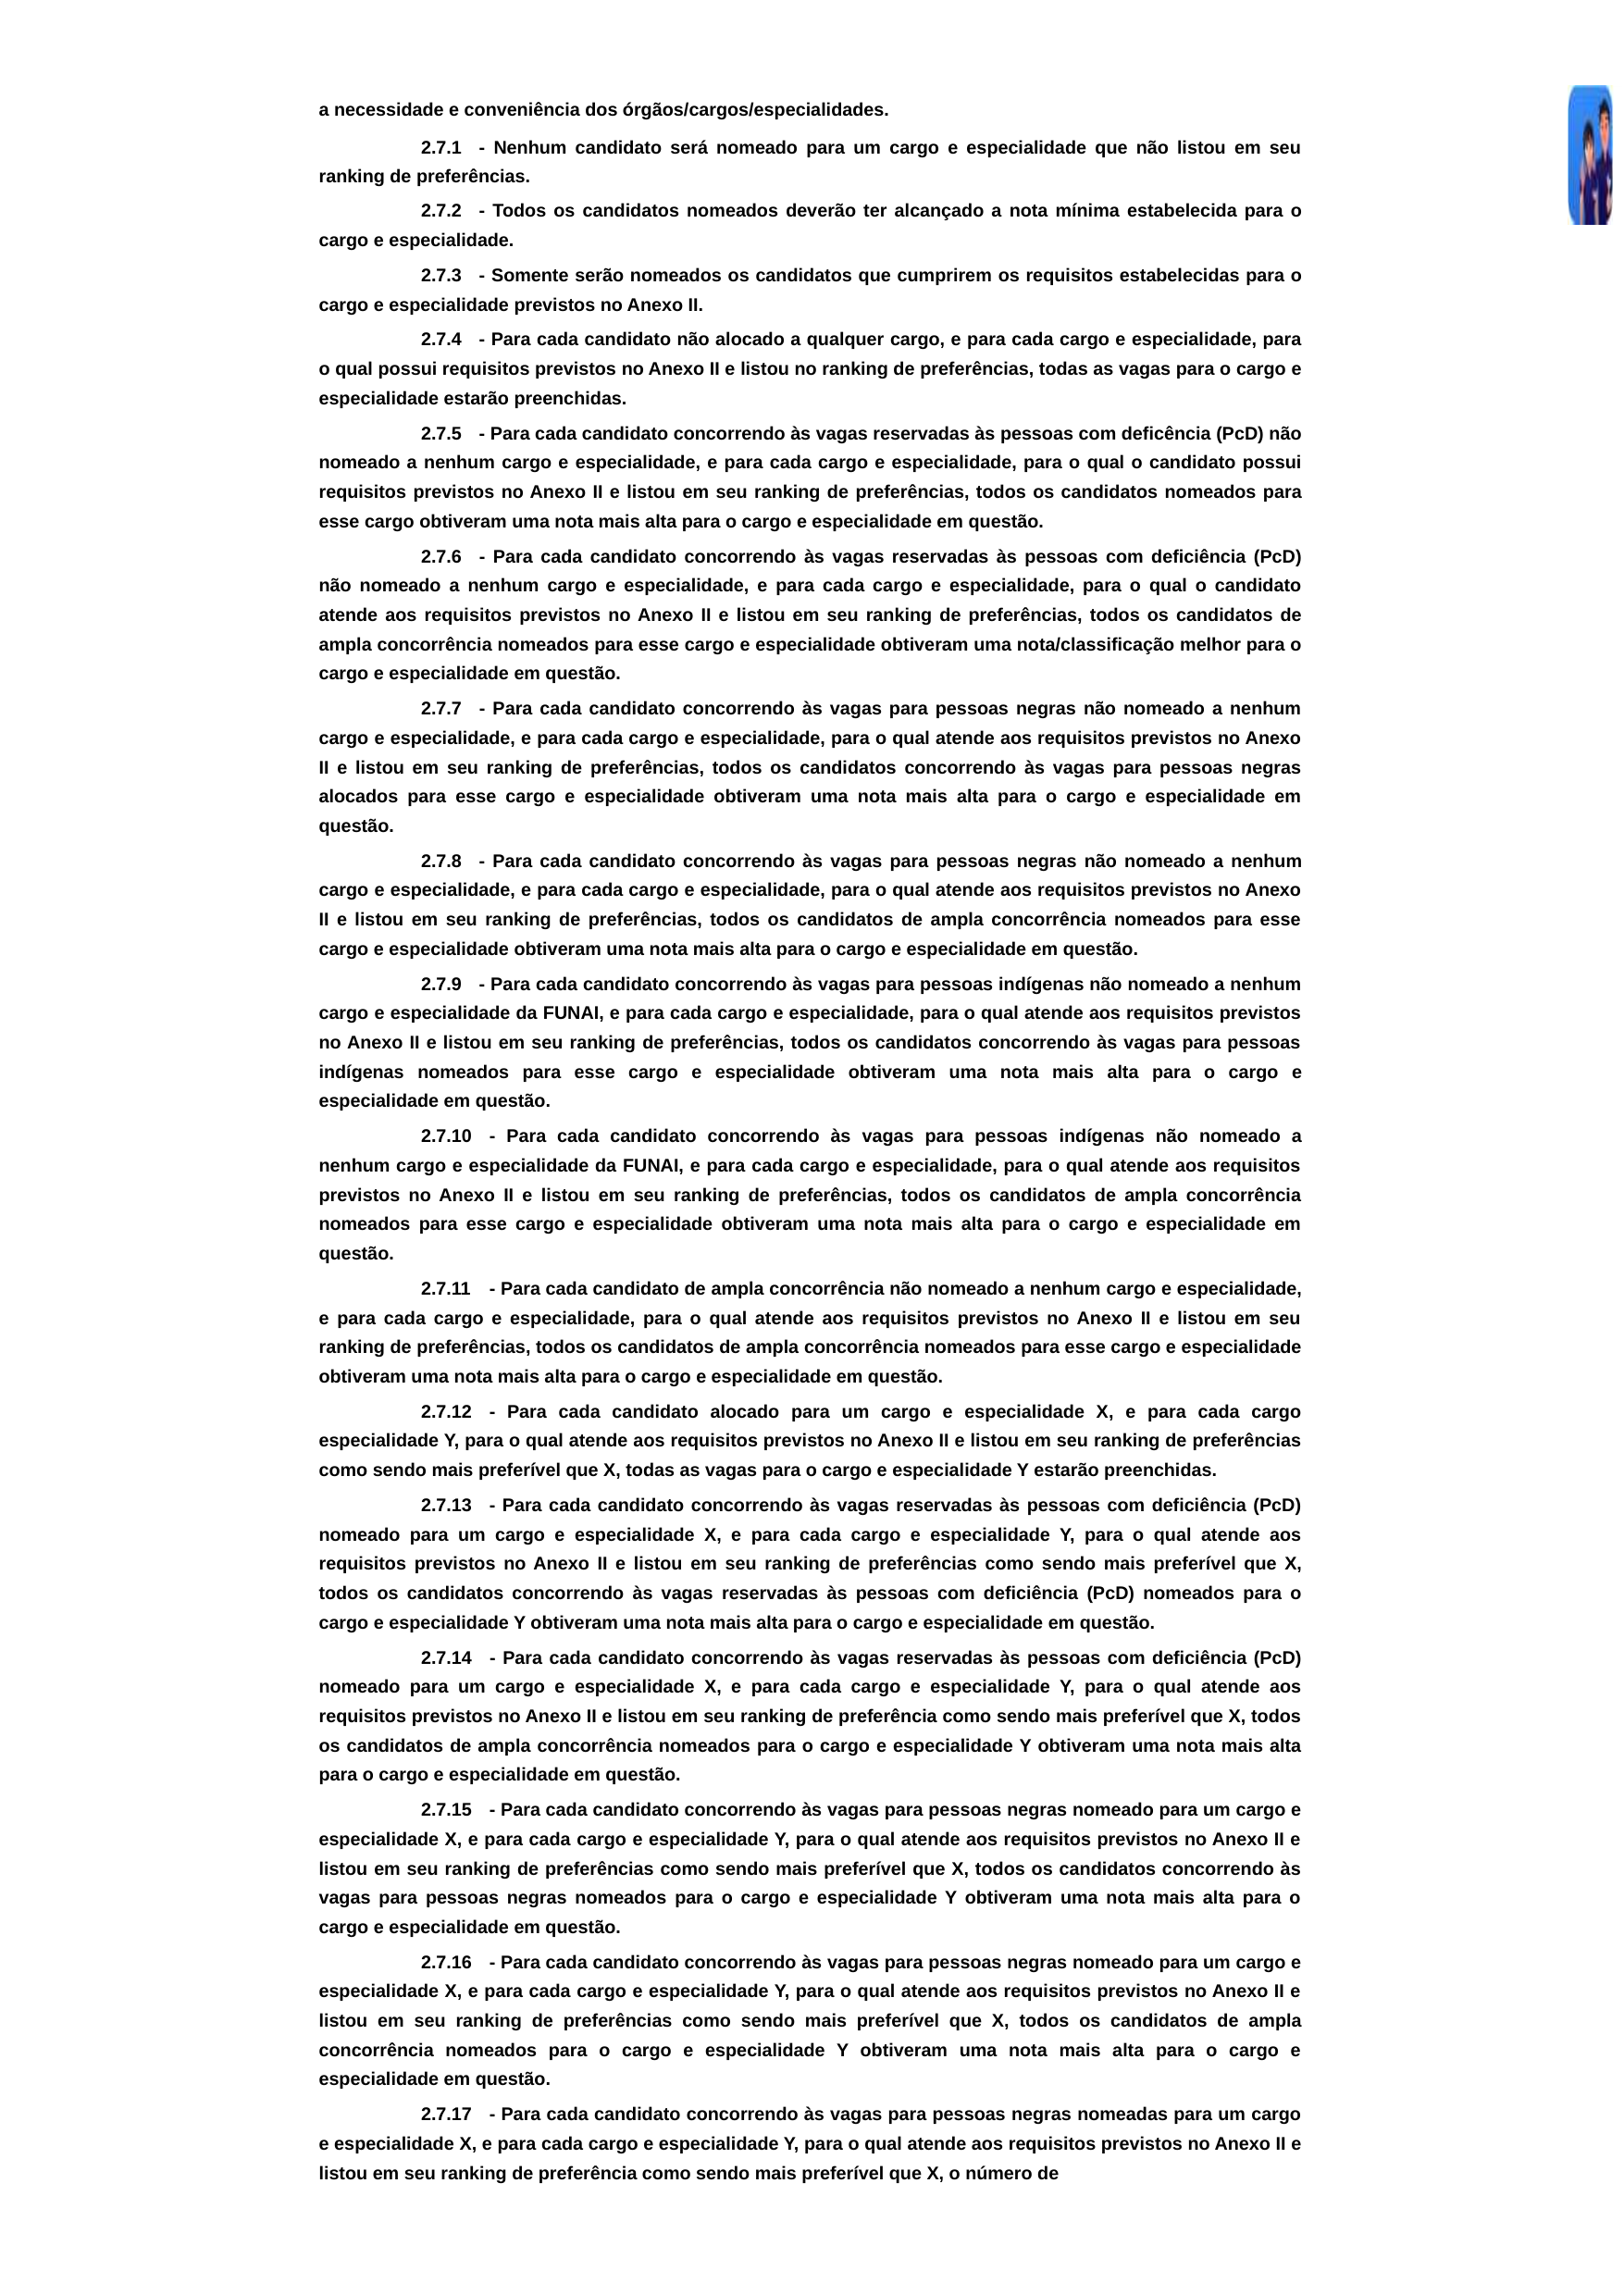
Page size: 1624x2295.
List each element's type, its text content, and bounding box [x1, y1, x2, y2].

list - Para cada candidato concorrendo às vagas reservadas às pessoas com deficiência (PcD) nomeado para um cargo e especialidade X, e para cada cargo e especialidade Y, para o qual atende aos requisitos previstos no Anexo II e listou em seu ranking de preferências como sendo mais preferível que X, todos os candidatos concorrendo às vagas reservadas às pessoas com deficiência (PcD) nomeados para o cargo e especialidade Y obtiveram uma nota mais alta para o cargo e especialidade em questão. [318, 1488, 1303, 1634]
list - Para cada candidato concorrendo às vagas para pessoas indígenas não nomeado a nenhum cargo e especialidade da FUNAI, e para cada cargo e especialidade, para o qual atende aos requisitos previstos no Anexo II e listou em seu ranking de preferências, todos os candidatos concorrendo às vagas para pessoas indígenas nomeados para esse cargo e especialidade obtiveram uma nota mais alta para o cargo e especialidade em questão. [318, 967, 1303, 1113]
list - Para cada candidato concorrendo às vagas para pessoas negras nomeado para um cargo e especialidade X, e para cada cargo e especialidade Y, para o qual atende aos requisitos previstos no Anexo II e listou em seu ranking de preferências como sendo mais preferível que X, todos os candidatos de ampla concorrência nomeados para o cargo e especialidade Y obtiveram uma nota mais alta para o cargo e especialidade em questão. [318, 1945, 1303, 2091]
list - Para cada candidato alocado para um cargo e especialidade X, e para cada cargo especialidade Y, para o qual atende aos requisitos previstos no Anexo II e listou em seu ranking de preferências como sendo mais preferível que X, todas as vagas para o cargo e especialidade Y estarão preenchidas. [318, 1395, 1303, 1482]
list - Para cada candidato não alocado a qualquer cargo, e para cada cargo e especialidade, para o qual possui requisitos previstos no Anexo II e listou no ranking de preferências, todas as vagas para o cargo e especialidade estarão preenchidas. [318, 322, 1303, 410]
list - Para cada candidato concorrendo às vagas para pessoas negras não nomeado a nenhum cargo e especialidade, e para cada cargo e especialidade, para o qual atende aos requisitos previstos no Anexo II e listou em seu ranking de preferências, todos os candidatos de ampla concorrência nomeados para esse cargo e especialidade obtiveram uma nota mais alta para o cargo e especialidade em questão. [318, 844, 1303, 961]
list - Para cada candidato concorrendo às vagas para pessoas negras nomeadas para um cargo e especialidade X, e para cada cargo e especialidade Y, para o qual atende aos requisitos previstos no Anexo II e listou em seu ranking de preferência como sendo mais preferível que X, o número de [318, 2097, 1303, 2185]
list - Para cada candidato de ampla concorrência não nomeado a nenhum cargo e especialidade, e para cada cargo e especialidade, para o qual atende aos requisitos previstos no Anexo II e listou em seu ranking de preferências, todos os candidatos de ampla concorrência nomeados para esse cargo e especialidade obtiveram uma nota mais alta para o cargo e especialidade em questão. [318, 1272, 1303, 1389]
list - Para cada candidato concorrendo às vagas para pessoas negras nomeado para um cargo e especialidade X, e para cada cargo e especialidade Y, para o qual atende aos requisitos previstos no Anexo II e listou em seu ranking de preferências como sendo mais preferível que X, todos os candidatos concorrendo às vagas para pessoas negras nomeados para o cargo e especialidade Y obtiveram uma nota mais alta para o cargo e especialidade em questão. [318, 1793, 1303, 1940]
list - Para cada candidato concorrendo às vagas para pessoas negras não nomeado a nenhum cargo e especialidade, e para cada cargo e especialidade, para o qual atende aos requisitos previstos no Anexo II e listou em seu ranking de preferências, todos os candidatos concorrendo às vagas para pessoas negras alocados para esse cargo e especialidade obtiveram uma nota mais alta para o cargo e especialidade em questão. [318, 691, 1303, 838]
text a necessidade e conveniência dos órgãos/cargos/especialidades. [318, 101, 1303, 119]
list - Todos os candidatos nomeados deverão ter alcançado a nota mínima estabelecida para o cargo e especialidade. [318, 193, 1303, 253]
list - Somente serão nomeados os candidatos que cumprirem os requisitos estabelecidas para o cargo e especialidade previstos no Anexo II. [318, 258, 1303, 316]
list - Nenhum candidato será nomeado para um cargo e especialidade que não listou em seu ranking de preferências. [318, 130, 1303, 188]
list - Para cada candidato concorrendo às vagas reservadas às pessoas com deficência (PcD) não nomeado a nenhum cargo e especialidade, e para cada cargo e especialidade, para o qual o candidato possui requisitos previstos no Anexo II e listou em seu ranking de preferências, todos os candidatos nomeados para esse cargo obtiveram uma nota mais alta para o cargo e especialidade em questão. [318, 416, 1303, 533]
list - Para cada candidato concorrendo às vagas reservadas às pessoas com deficiência (PcD) não nomeado a nenhum cargo e especialidade, e para cada cargo e especialidade, para o qual o candidato atende aos requisitos previstos no Anexo II e listou em seu ranking de preferências, todos os candidatos de ampla concorrência nomeados para esse cargo e especialidade obtiveram uma nota/classificação melhor para o cargo e especialidade em questão. [318, 540, 1303, 686]
list - Para cada candidato concorrendo às vagas para pessoas indígenas não nomeado a nenhum cargo e especialidade da FUNAI, e para cada cargo e especialidade, para o qual atende aos requisitos previstos no Anexo II e listou em seu ranking de preferências, todos os candidatos de ampla concorrência nomeados para esse cargo e especialidade obtiveram uma nota mais alta para o cargo e especialidade em questão. [318, 1119, 1303, 1266]
list - Para cada candidato concorrendo às vagas reservadas às pessoas com deficiência (PcD) nomeado para um cargo e especialidade X, e para cada cargo e especialidade Y, para o qual atende aos requisitos previstos no Anexo II e listou em seu ranking de preferência como sendo mais preferível que X, todos os candidatos de ampla concorrência nomeados para o cargo e especialidade Y obtiveram uma nota mais alta para o cargo e especialidade em questão. [318, 1641, 1303, 1787]
